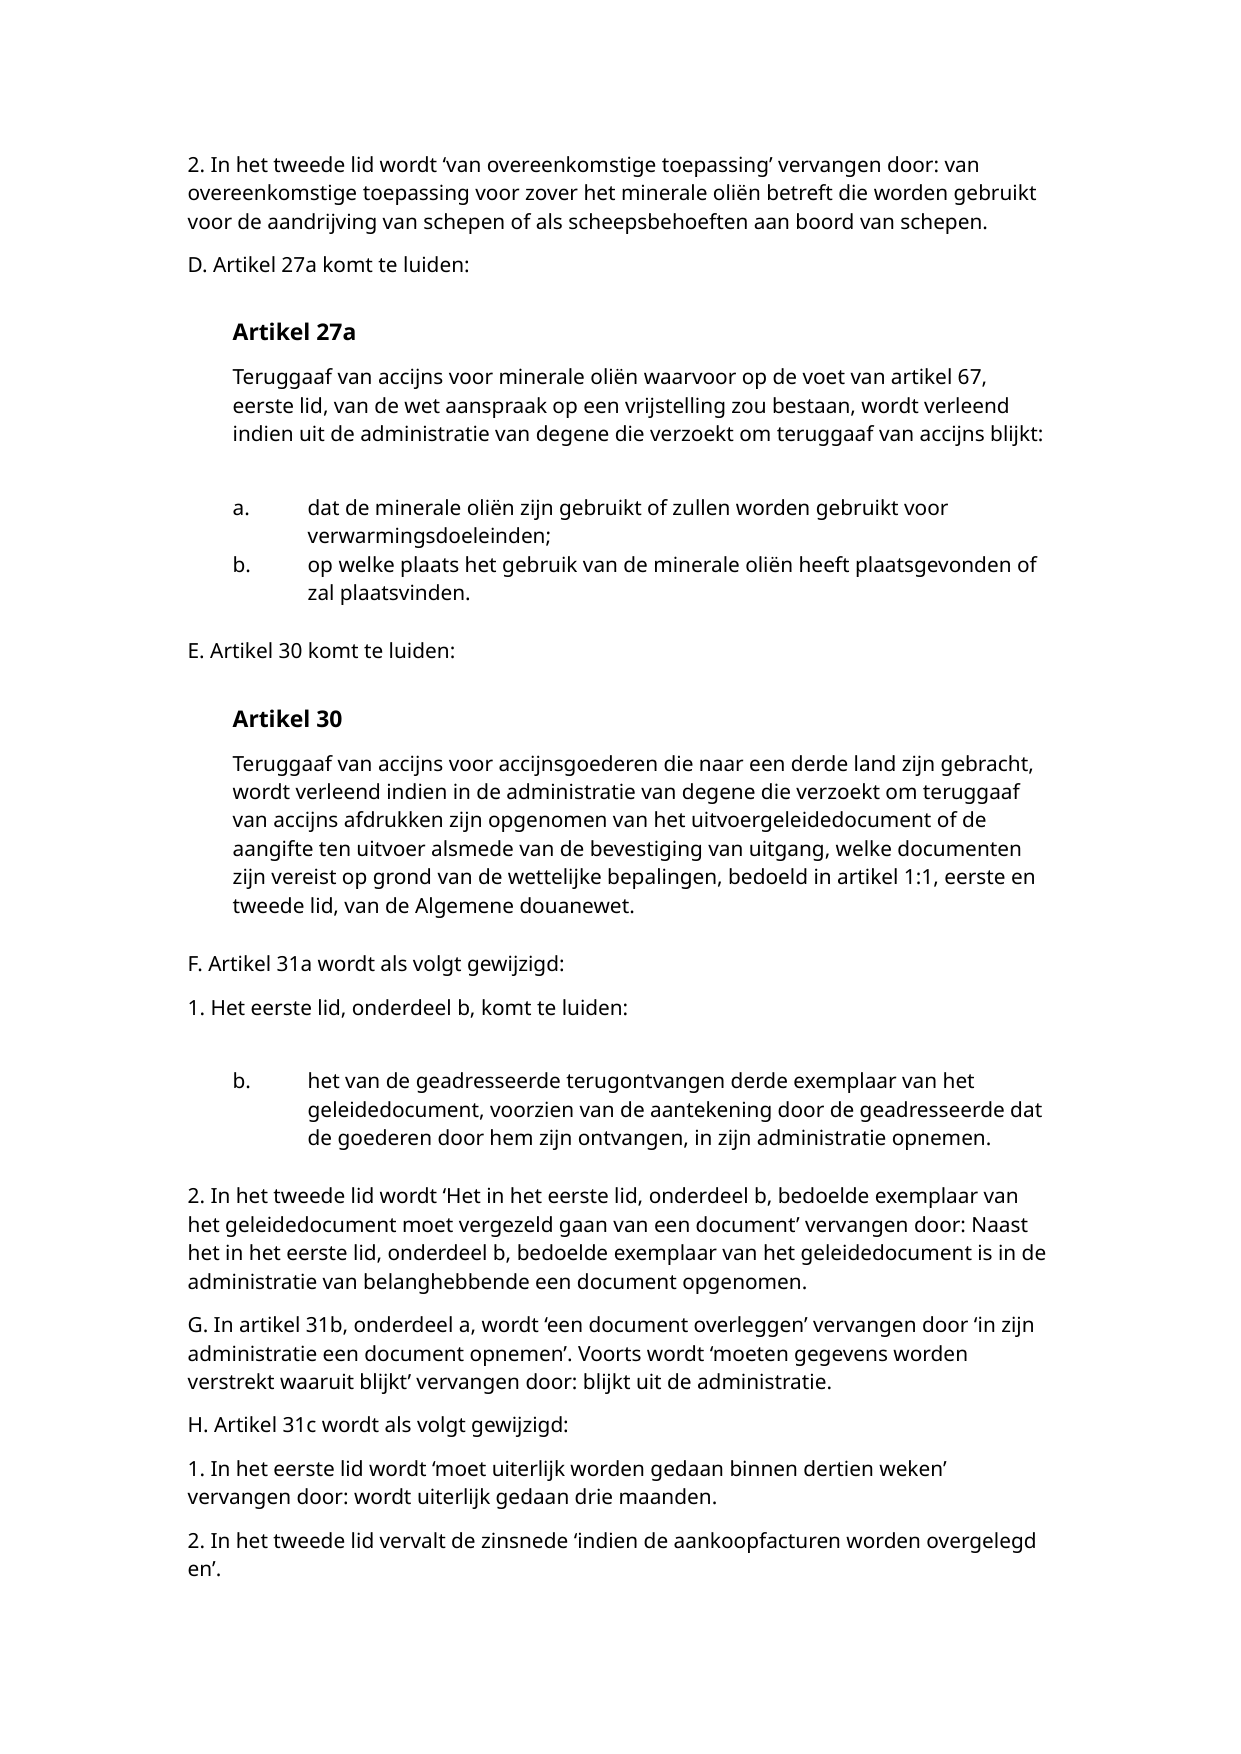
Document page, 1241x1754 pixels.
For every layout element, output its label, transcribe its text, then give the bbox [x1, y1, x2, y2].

text Teruggaaf van accijns voor minerale oliën waarvoor op de voet van artikel 67, eerste lid, van de wet aanspraak op een vrijstelling zou bestaan, wordt verleend indien uit de administratie van degene die verzoekt om teruggaaf van accijns blijkt: [232, 362, 1053, 448]
text D. Artikel 27a komt te luiden: [187, 250, 1053, 279]
text 2. In het tweede lid wordt ‘van overeenkomstige toepassing’ vervangen door: van overeenkomstige toepassing voor zover het minerale oliën betreft die worden gebruikt voor de aandrijving van schepen of als scheepsbehoeften aan boord van schepen. [187, 150, 1053, 235]
text H. Artikel 31c wordt als volgt gewijzigd: [187, 1411, 1053, 1439]
text 1. In het eerste lid wordt ‘moet uiterlijk worden gedaan binnen dertien weken’ vervangen door: wordt uiterlijk gedaan drie maanden. [187, 1454, 1053, 1511]
list op welke plaats het gebruik van de minerale oliën heeft plaatsgevonden of zal plaatsvinden. [232, 550, 1053, 607]
text F. Artikel 31a wordt als volgt gewijzigd: [187, 949, 1053, 978]
text 1. Het eerste lid, onderdeel b, komt te luiden: [187, 993, 1053, 1021]
list het van de geadresseerde terugontvangen derde exemplaar van het geleidedocument, voorzien van de aantekening door de geadresseerde dat de goederen door hem zijn ontvangen, in zijn administratie opnemen. [232, 1066, 1053, 1152]
text Teruggaaf van accijns voor accijnsgoederen die naar een derde land zijn gebracht, wordt verleend indien in de administratie van degene die verzoekt om teruggaaf van accijns afdrukken zijn opgenomen van het uitvoergeleidedocument of de aangifte ten uitvoer alsmede van de bevestiging van uitgang, welke documenten zijn vereist op grond van de wettelijke bepalingen, bedoeld in artikel 1:1, eerste en tweede lid, van de Algemene douanewet. [232, 749, 1053, 919]
list dat de minerale oliën zijn gebruikt of zullen worden gebruikt voor verwarmingsdoeleinden; [232, 493, 1053, 550]
text G. In artikel 31b, onderdeel a, wordt ‘een document overleggen’ vervangen door ‘in zijn administratie een document opnemen’. Voorts wordt ‘moeten gegevens worden verstrekt waaruit blijkt’ vervangen door: blijkt uit de administratie. [187, 1310, 1053, 1396]
text E. Artikel 30 komt te luiden: [187, 637, 1053, 665]
text 2. In het tweede lid vervalt de zinsnede ‘indien de aankoopfacturen worden overgelegd en’. [187, 1526, 1053, 1583]
text 2. In het tweede lid wordt ‘Het in het eerste lid, onderdeel b, bedoelde exemplaar van het geleidedocument moet vergezeld gaan van een document’ vervangen door: Naast het in het eerste lid, onderdeel b, bedoelde exemplaar van het geleidedocument is in de administratie van belanghebbende een document opgenomen. [187, 1182, 1053, 1295]
subtitle Artikel 27a [232, 316, 1053, 347]
subtitle Artikel 30 [232, 702, 1053, 734]
